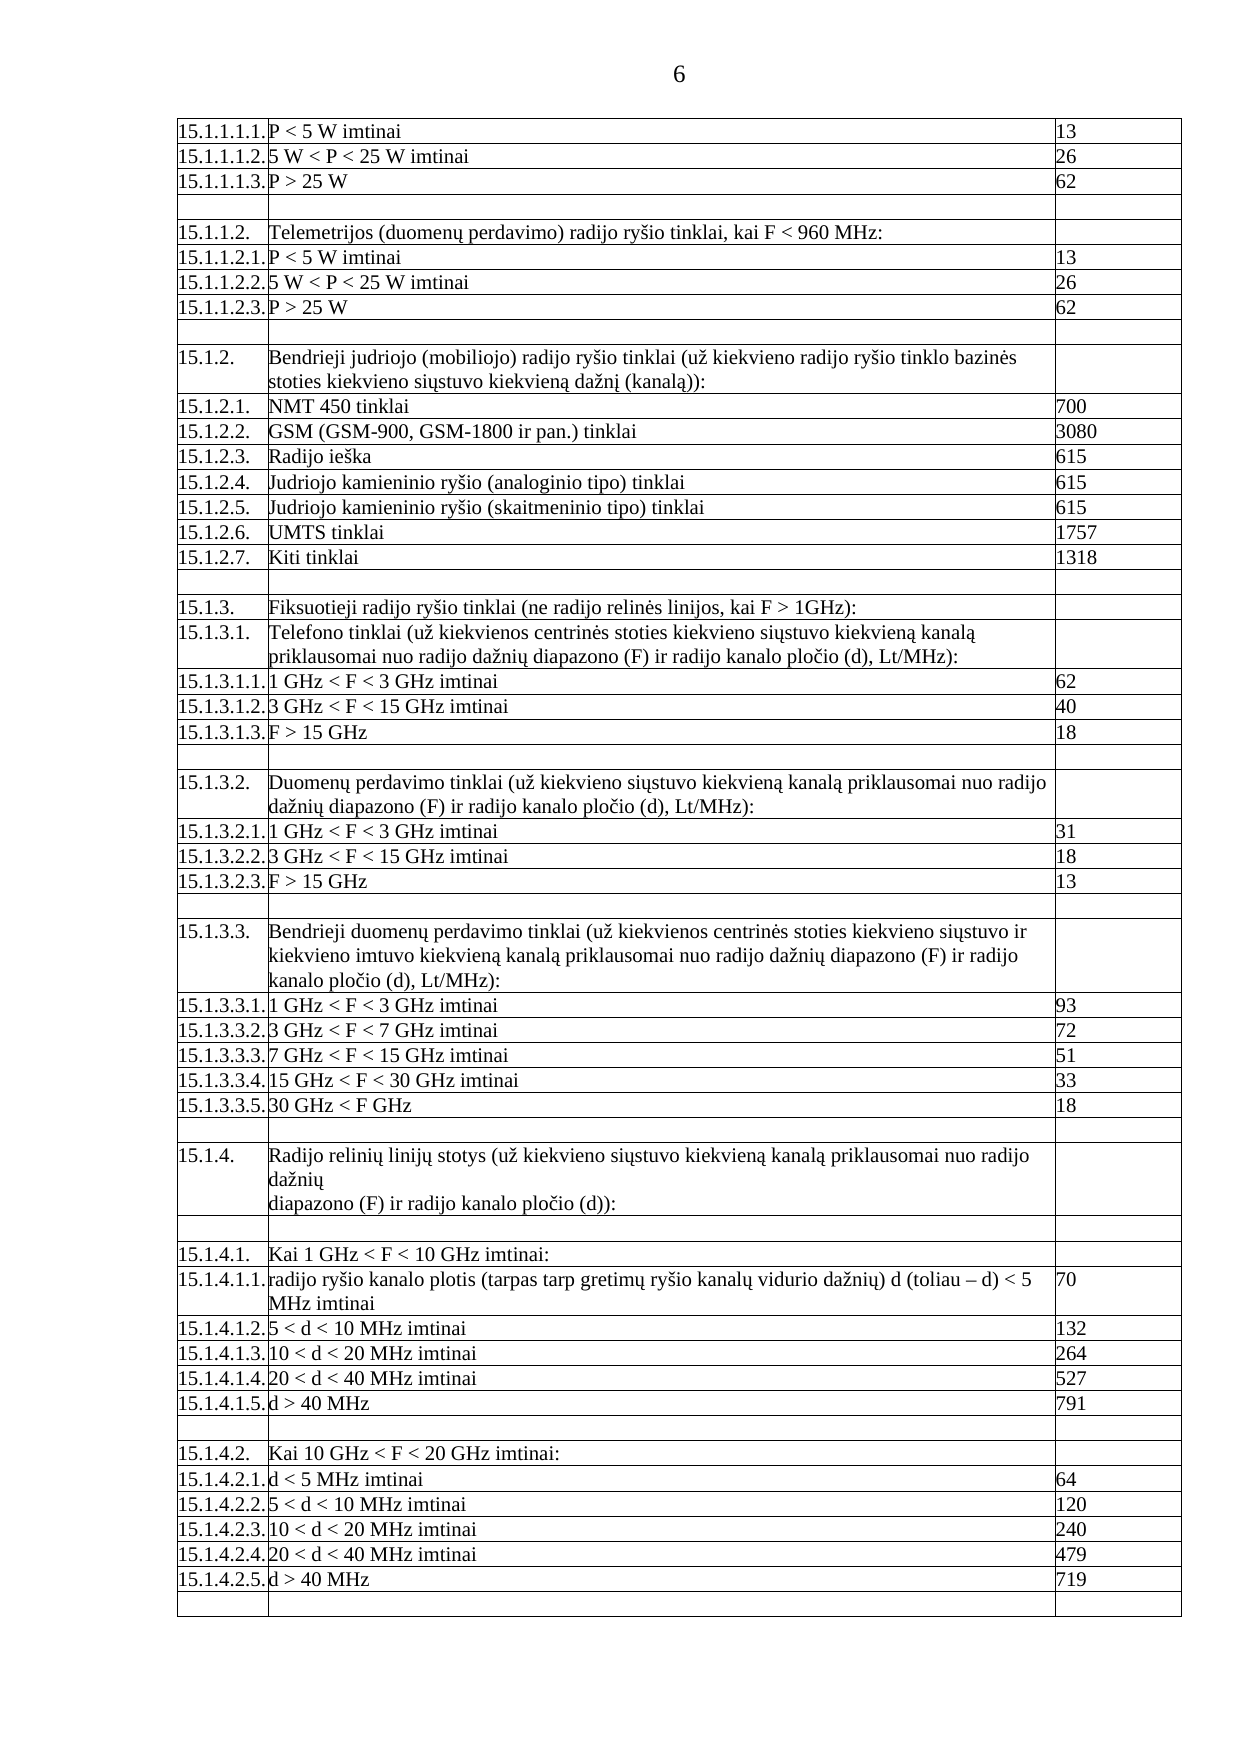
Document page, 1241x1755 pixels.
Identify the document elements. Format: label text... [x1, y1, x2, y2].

table_cell 15.1.3.3.2. [178, 1018, 268, 1042]
table_cell 15.1.4. [178, 1143, 268, 1215]
table_cell [1056, 1441, 1181, 1465]
table_cell [269, 320, 1055, 344]
table_cell 15.1.4.1.4. [178, 1366, 268, 1390]
table_cell [269, 570, 1055, 594]
table_cell 15 GHz < F < 30 GHz imtinai [269, 1068, 1055, 1092]
table_cell 15.1.3.2.1. [178, 819, 268, 843]
table_cell Radijo ieška [269, 445, 1055, 468]
table_cell d > 40 MHz [269, 1567, 1055, 1591]
table_cell P < 5 W imtinai [269, 245, 1055, 269]
table_cell 31 [1056, 819, 1181, 843]
table_cell [178, 1118, 268, 1142]
table_cell [178, 1216, 268, 1241]
table_cell 132 [1056, 1316, 1181, 1340]
table_cell 15.1.1.2.1. [178, 245, 268, 269]
table_cell Duomenų perdavimo tinklai (už kiekvieno siųstuvo kiekvieną kanalą priklausomai nuo radijo dažnių diapazono (F) ir radijo kanalo pločio (d), Lt/MHz): [269, 770, 1055, 818]
table_cell 10 < d < 20 MHz imtinai [269, 1517, 1055, 1541]
table_cell 15.1.4.1.5. [178, 1391, 268, 1415]
table_cell P > 25 W [269, 169, 1055, 193]
table_cell 18 [1056, 844, 1181, 868]
table_cell UMTS tinklai [269, 520, 1055, 544]
table_cell [178, 195, 268, 218]
table_cell 15.1.3.2. [178, 770, 268, 818]
table_cell [1056, 620, 1181, 668]
table_cell 51 [1056, 1043, 1181, 1067]
table_cell 15.1.3.3.4. [178, 1068, 268, 1092]
table_cell 1 GHz < F < 3 GHz imtinai [269, 993, 1055, 1017]
table_cell 15.1.2. [178, 345, 268, 393]
table_cell 15.1.1.2.3. [178, 295, 268, 319]
table_cell Bendrieji judriojo (mobiliojo) radijo ryšio tinklai (už kiekvieno radijo ryšio tinklo bazinės stoties kiekvieno siųstuvo kiekvieną dažnį (kanalą)): [269, 345, 1055, 393]
table_cell 15.1.2.5. [178, 495, 268, 519]
table_cell 15.1.3.2.2. [178, 844, 268, 868]
table_cell Telefono tinklai (už kiekvienos centrinės stoties kiekvieno siųstuvo kiekvieną kanalą priklausomai nuo radijo dažnių diapazono (F) ir radijo kanalo pločio (d), Lt/MHz): [269, 620, 1055, 668]
table_cell GSM (GSM-900, GSM-1800 ir pan.) tinklai [269, 419, 1055, 443]
table_cell [178, 320, 268, 344]
table_cell Bendrieji duomenų perdavimo tinklai (už kiekvienos centrinės stoties kiekvieno siųstuvo ir kiekvieno imtuvo kiekvieną kanalą priklausomai nuo radijo dažnių diapazono (F) ir radijo kanalo pločio (d), Lt/MHz): [269, 919, 1055, 992]
table_cell 15.1.4.1.3. [178, 1341, 268, 1365]
table_cell [269, 1118, 1055, 1142]
table_cell 5 < d < 10 MHz imtinai [269, 1316, 1055, 1340]
table_cell 40 [1056, 695, 1181, 718]
table_cell [1056, 220, 1181, 244]
table_cell 15.1.3.3.5. [178, 1093, 268, 1117]
table_cell [1056, 195, 1181, 218]
table_cell 15.1.4.2. [178, 1441, 268, 1465]
table_cell d > 40 MHz [269, 1391, 1055, 1415]
table_cell [1056, 1118, 1181, 1142]
table_cell F > 15 GHz [269, 720, 1055, 744]
table_cell [1056, 745, 1181, 769]
table_cell 1 GHz < F < 3 GHz imtinai [269, 819, 1055, 843]
table_cell [269, 745, 1055, 769]
table_cell 15.1.3.3.3. [178, 1043, 268, 1067]
table_cell [1056, 1242, 1181, 1266]
table_cell 64 [1056, 1466, 1181, 1491]
table_cell 5 W < P < 25 W imtinai [269, 270, 1055, 294]
table_cell [1056, 1216, 1181, 1241]
table_cell 70 [1056, 1267, 1181, 1315]
table_cell 10 < d < 20 MHz imtinai [269, 1341, 1055, 1365]
table_cell radijo ryšio kanalo plotis (tarpas tarp gretimų ryšio kanalų vidurio dažnių) d (toliau – d) < 5 MHz imtinai [269, 1267, 1055, 1315]
table_cell 18 [1056, 1093, 1181, 1117]
table_cell [269, 195, 1055, 218]
table_cell 791 [1056, 1391, 1181, 1415]
table_cell NMT 450 tinklai [269, 394, 1055, 418]
table_cell 15.1.2.3. [178, 445, 268, 468]
table_cell 15.1.2.2. [178, 419, 268, 443]
table_cell 15.1.3.1.2. [178, 695, 268, 718]
table_cell 15.1.4.2.2. [178, 1492, 268, 1516]
table_cell [178, 894, 268, 918]
table_cell 15.1.4.2.1. [178, 1466, 268, 1491]
table_cell 1 GHz < F < 3 GHz imtinai [269, 669, 1055, 693]
table_cell 72 [1056, 1018, 1181, 1042]
table_cell 15.1.2.1. [178, 394, 268, 418]
table_cell Judriojo kamieninio ryšio (skaitmeninio tipo) tinklai [269, 495, 1055, 519]
table_cell 13 [1056, 245, 1181, 269]
table_cell [269, 894, 1055, 918]
table_cell P < 5 W imtinai [269, 119, 1055, 143]
table_cell 719 [1056, 1567, 1181, 1591]
table_cell 15.1.1.1.1. [178, 119, 268, 143]
table_cell Kai 10 GHz < F < 20 GHz imtinai: [269, 1441, 1055, 1465]
table_cell F > 15 GHz [269, 869, 1055, 893]
table_cell 62 [1056, 169, 1181, 193]
table_cell 479 [1056, 1542, 1181, 1566]
table_cell 1318 [1056, 545, 1181, 569]
table_cell d < 5 MHz imtinai [269, 1466, 1055, 1491]
table_cell 93 [1056, 993, 1181, 1017]
table_cell 13 [1056, 869, 1181, 893]
table_cell 15.1.1.1.3. [178, 169, 268, 193]
table_cell 15.1.3. [178, 595, 268, 619]
table_cell 18 [1056, 720, 1181, 744]
table_cell Judriojo kamieninio ryšio (analoginio tipo) tinklai [269, 470, 1055, 494]
table_cell [1056, 595, 1181, 619]
table_cell 15.1.1.1.2. [178, 144, 268, 168]
table_cell 3 GHz < F < 15 GHz imtinai [269, 695, 1055, 718]
table_cell [1056, 770, 1181, 818]
table_cell 615 [1056, 445, 1181, 468]
table_cell 700 [1056, 394, 1181, 418]
table_cell 26 [1056, 270, 1181, 294]
table_cell 15.1.2.4. [178, 470, 268, 494]
table_cell 30 GHz < F GHz [269, 1093, 1055, 1117]
table_cell [178, 1416, 268, 1440]
table_cell [1056, 1416, 1181, 1440]
table_cell Telemetrijos (duomenų perdavimo) radijo ryšio tinklai, kai F < 960 MHz: [269, 220, 1055, 244]
table_cell Kiti tinklai [269, 545, 1055, 569]
table_cell 15.1.4.2.4. [178, 1542, 268, 1566]
table_cell Fiksuotieji radijo ryšio tinklai (ne radijo relinės linijos, kai F > 1GHz): [269, 595, 1055, 619]
table_cell 527 [1056, 1366, 1181, 1390]
table_cell 240 [1056, 1517, 1181, 1541]
table_cell 20 < d < 40 MHz imtinai [269, 1366, 1055, 1390]
table_cell 15.1.3.1.3. [178, 720, 268, 744]
table_cell 33 [1056, 1068, 1181, 1092]
table_cell 3 GHz < F < 15 GHz imtinai [269, 844, 1055, 868]
table_cell [178, 745, 268, 769]
table_cell [1056, 570, 1181, 594]
table_cell [1056, 1143, 1181, 1215]
table_cell [269, 1592, 1055, 1616]
table_cell 15.1.4.1.2. [178, 1316, 268, 1340]
table_cell 264 [1056, 1341, 1181, 1365]
table_cell 1757 [1056, 520, 1181, 544]
table_cell 15.1.3.3.1. [178, 993, 268, 1017]
table_cell P > 25 W [269, 295, 1055, 319]
table_cell 5 < d < 10 MHz imtinai [269, 1492, 1055, 1516]
table_cell 20 < d < 40 MHz imtinai [269, 1542, 1055, 1566]
table_cell 3080 [1056, 419, 1181, 443]
table_cell 26 [1056, 144, 1181, 168]
table_cell [178, 570, 268, 594]
table_cell 615 [1056, 495, 1181, 519]
table_cell 15.1.1.2.2. [178, 270, 268, 294]
table_cell [1056, 894, 1181, 918]
table_cell 15.1.4.1.1. [178, 1267, 268, 1315]
table_cell 15.1.3.2.3. [178, 869, 268, 893]
table_cell 62 [1056, 295, 1181, 319]
table_cell [1056, 1592, 1181, 1616]
table_cell 120 [1056, 1492, 1181, 1516]
table_cell 3 GHz < F < 7 GHz imtinai [269, 1018, 1055, 1042]
table_cell 7 GHz < F < 15 GHz imtinai [269, 1043, 1055, 1067]
table_cell [269, 1416, 1055, 1440]
table_cell 15.1.2.6. [178, 520, 268, 544]
table_cell [1056, 320, 1181, 344]
table_cell [1056, 919, 1181, 992]
table_cell 15.1.3.1.1. [178, 669, 268, 693]
table_cell 15.1.4.1. [178, 1242, 268, 1266]
table_cell 15.1.4.2.5. [178, 1567, 268, 1591]
table_cell 15.1.2.7. [178, 545, 268, 569]
table_cell Radijo relinių linijų stotys (už kiekvieno siųstuvo kiekvieną kanalą priklausomai nuo radijo dažnių diapazono (F) ir radijo kanalo pločio (d)): [269, 1143, 1055, 1215]
table_cell 5 W < P < 25 W imtinai [269, 144, 1055, 168]
table_cell [178, 1592, 268, 1616]
table_cell 15.1.4.2.3. [178, 1517, 268, 1541]
table_cell [1056, 345, 1181, 393]
table_cell 15.1.3.1. [178, 620, 268, 668]
table_cell 13 [1056, 119, 1181, 143]
table_cell 15.1.3.3. [178, 919, 268, 992]
table_cell 15.1.1.2. [178, 220, 268, 244]
table_cell [269, 1216, 1055, 1241]
table_cell Kai 1 GHz < F < 10 GHz imtinai: [269, 1242, 1055, 1266]
table_cell 615 [1056, 470, 1181, 494]
table_cell 62 [1056, 669, 1181, 693]
